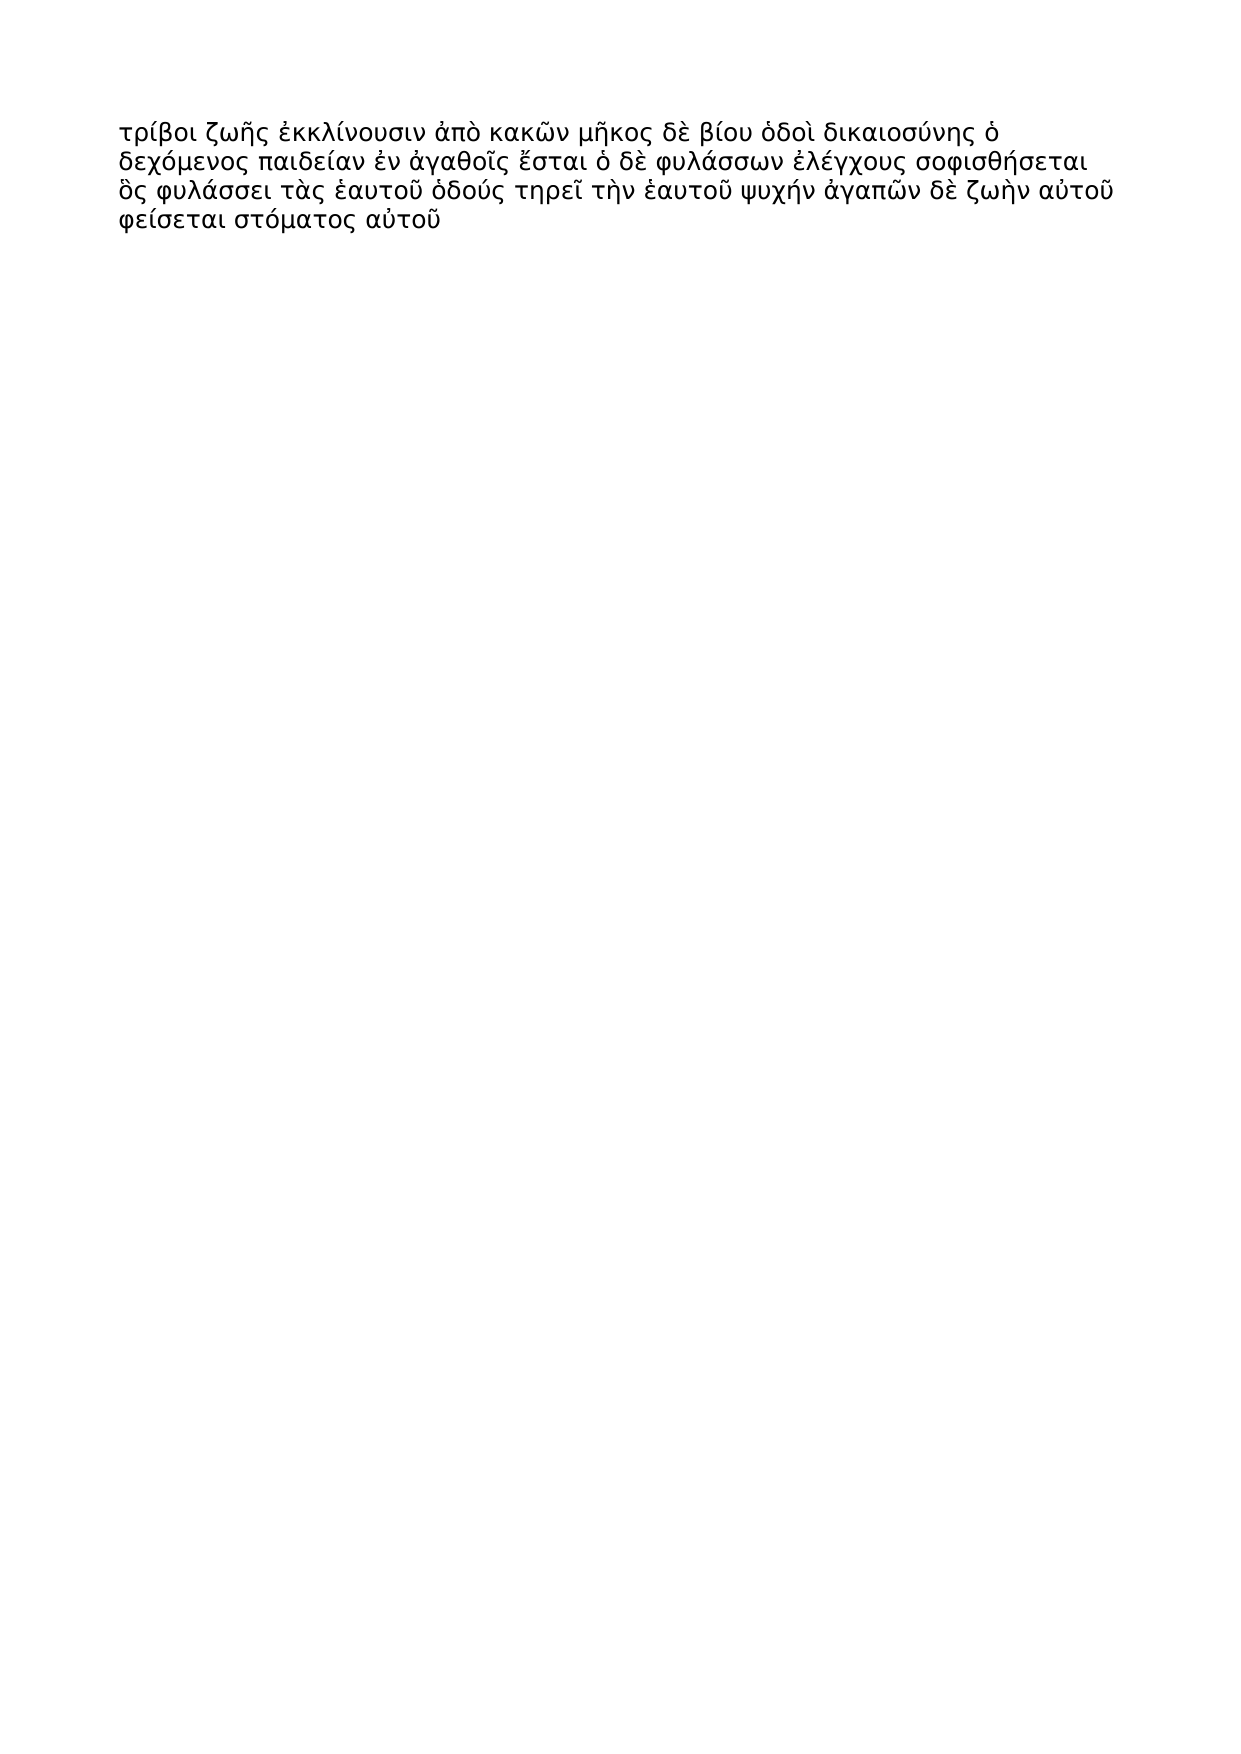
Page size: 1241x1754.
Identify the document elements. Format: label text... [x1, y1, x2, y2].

text τρίβοι ζωῆς ἐκκλίνουσιν ἀπὸ κακῶν μῆκος δὲ βίου ὁδοὶ δικαιοσύνης ὁ δεχόμενος παιδείαν ἐν ἀγαθοῖς ἔσται ὁ δὲ φυλάσσων ἐλέγχους σοφισθήσεται ὃς φυλάσσει τὰς ἑαυτοῦ ὁδούς τηρεῖ τὴν ἑαυτοῦ ψυχήν ἀγαπῶν δὲ ζωὴν αὐτοῦ φείσεται στόματος αὐτοῦ [118, 118, 1122, 235]
